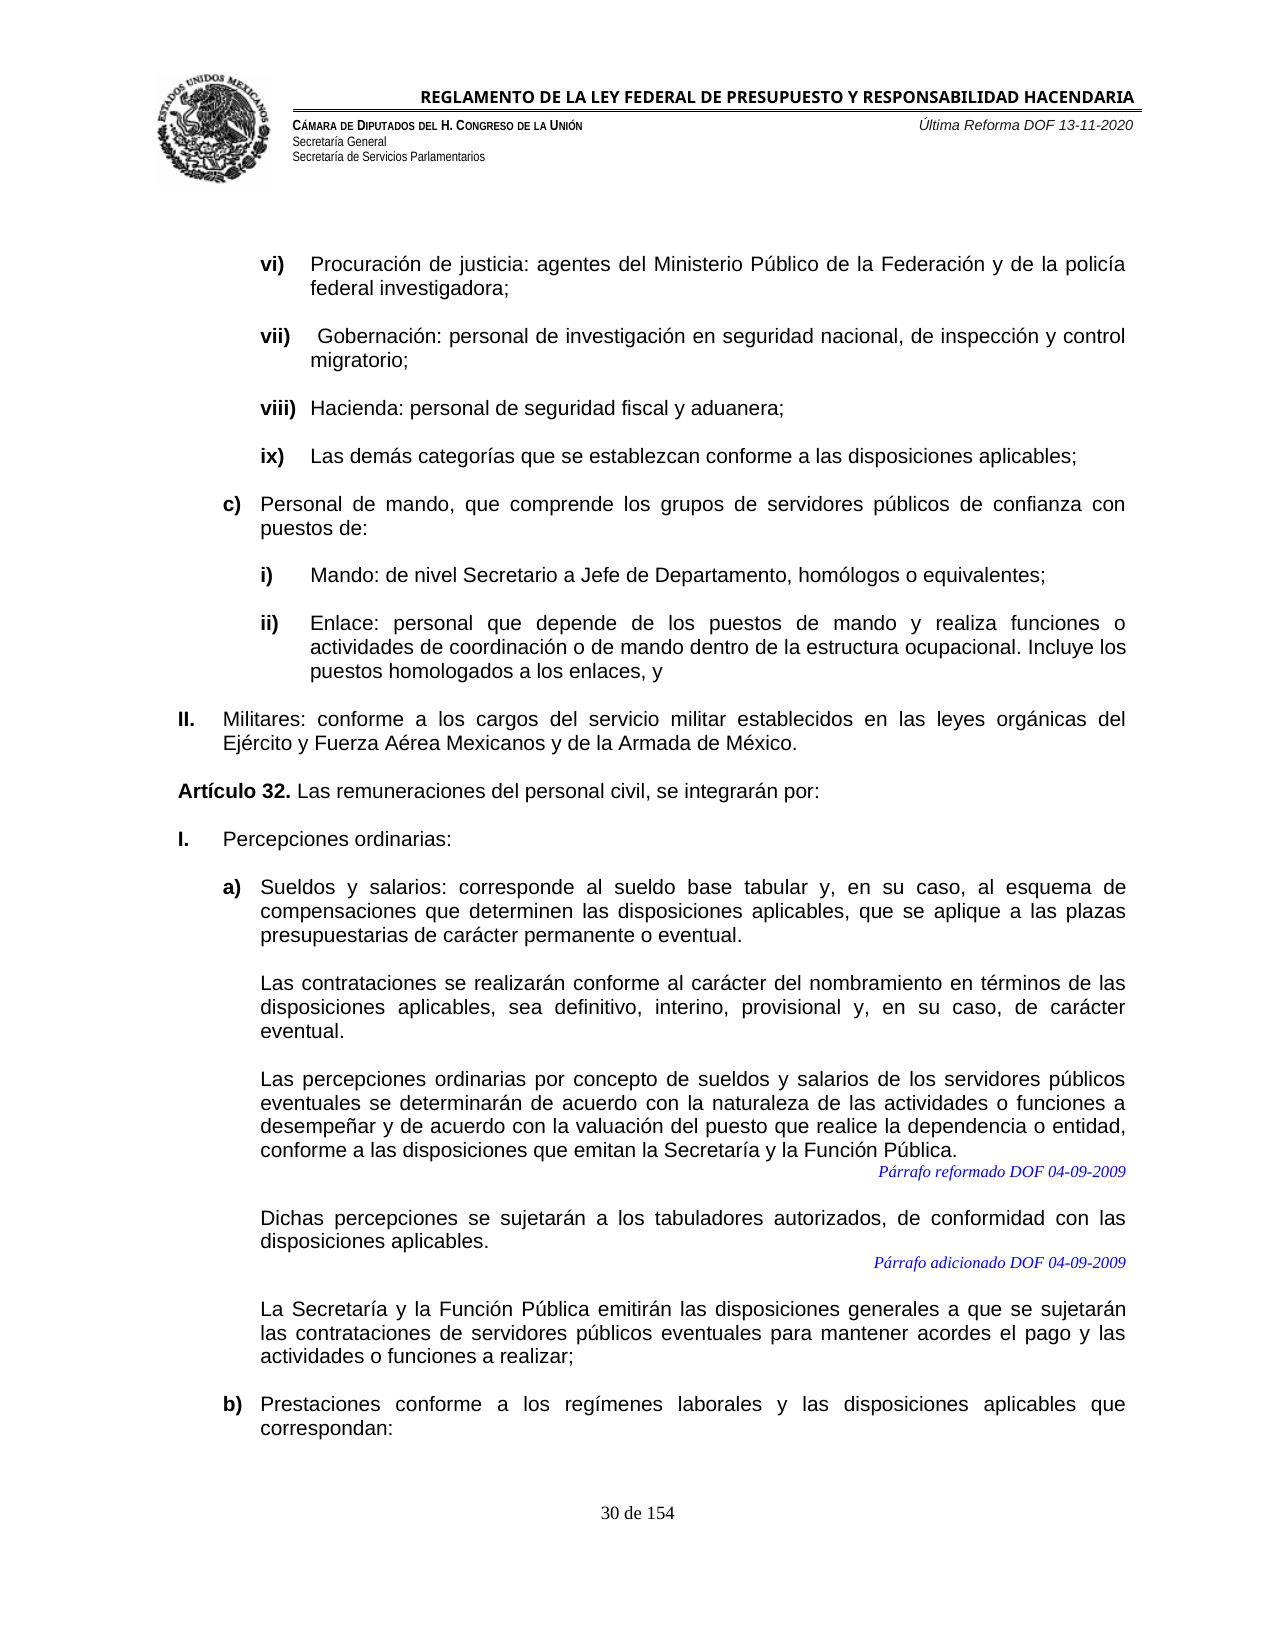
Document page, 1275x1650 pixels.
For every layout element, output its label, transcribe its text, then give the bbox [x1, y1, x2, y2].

text I. Percepciones ordinarias: [178, 827, 1127, 851]
text b) Prestaciones conforme a los regímenes laborales y las disposiciones aplicables que correspondan: [223, 1392, 1127, 1440]
text vi) Procuración de justicia: agentes del Ministerio Público de la Federación y de la policía federal investigadora; [260, 252, 1127, 300]
text viii) Hacienda: personal de seguridad fiscal y aduanera; [260, 396, 1127, 419]
text vii) Gobernación: personal de investigación en seguridad nacional, de inspección y control migratorio; [260, 324, 1127, 372]
text ii) Enlace: personal que depende de los puestos de mando y realiza funciones o actividades de coordinación o de mando dentro de la estructura ocupacional. Incluye los puestos homologados a los enlaces, y [260, 611, 1127, 683]
text i) Mando: de nivel Secretario a Jefe de Departamento, homólogos o equivalentes; [260, 563, 1127, 587]
text Dichas percepciones se sujetarán a los tabuladores autorizados, de conformidad con las disposiciones aplicables. [223, 1205, 1127, 1253]
text Artículo 32. Las remuneraciones del personal civil, se integrarán por: [148, 779, 1127, 803]
text c) Personal de mando, que comprende los grupos de servidores públicos de confianza con puestos de: [223, 491, 1127, 539]
text Las percepciones ordinarias por concepto de sueldos y salarios de los servidores públicos eventuales se determinarán de acuerdo con la naturaleza de las actividades o funciones a desempeñar y de acuerdo con la valuación del puesto que realice la dependencia o entidad, conforme a las disposiciones que emitan la Secretaría y la Función Pública. [223, 1066, 1127, 1162]
text La Secretaría y la Función Pública emitirán las disposiciones generales a que se sujetarán las contrataciones de servidores públicos eventuales para mantener acordes el pago y las actividades o funciones a realizar; [223, 1296, 1127, 1368]
text a) Sueldos y salarios: corresponde al sueldo base tabular y, en su caso, al esquema de compensaciones que determinen las disposiciones aplicables, que se aplique a las plazas presupuestarias de carácter permanente o eventual. [223, 875, 1127, 947]
text Las contrataciones se realizarán conforme al carácter del nombramiento en términos de las disposiciones aplicables, sea definitivo, interino, provisional y, en su caso, de carácter eventual. [223, 971, 1127, 1042]
text ix) Las demás categorías que se establezcan conforme a las disposiciones aplicables; [260, 443, 1127, 467]
text Párrafo reformado DOF 04-09-2009 [148, 1162, 1127, 1181]
text II. Militares: conforme a los cargos del servicio militar establecidos en las leyes orgánicas del Ejército y Fuerza Aérea Mexicanos y de la Armada de México. [178, 707, 1127, 755]
text Párrafo adicionado DOF 04-09-2009 [148, 1253, 1127, 1272]
